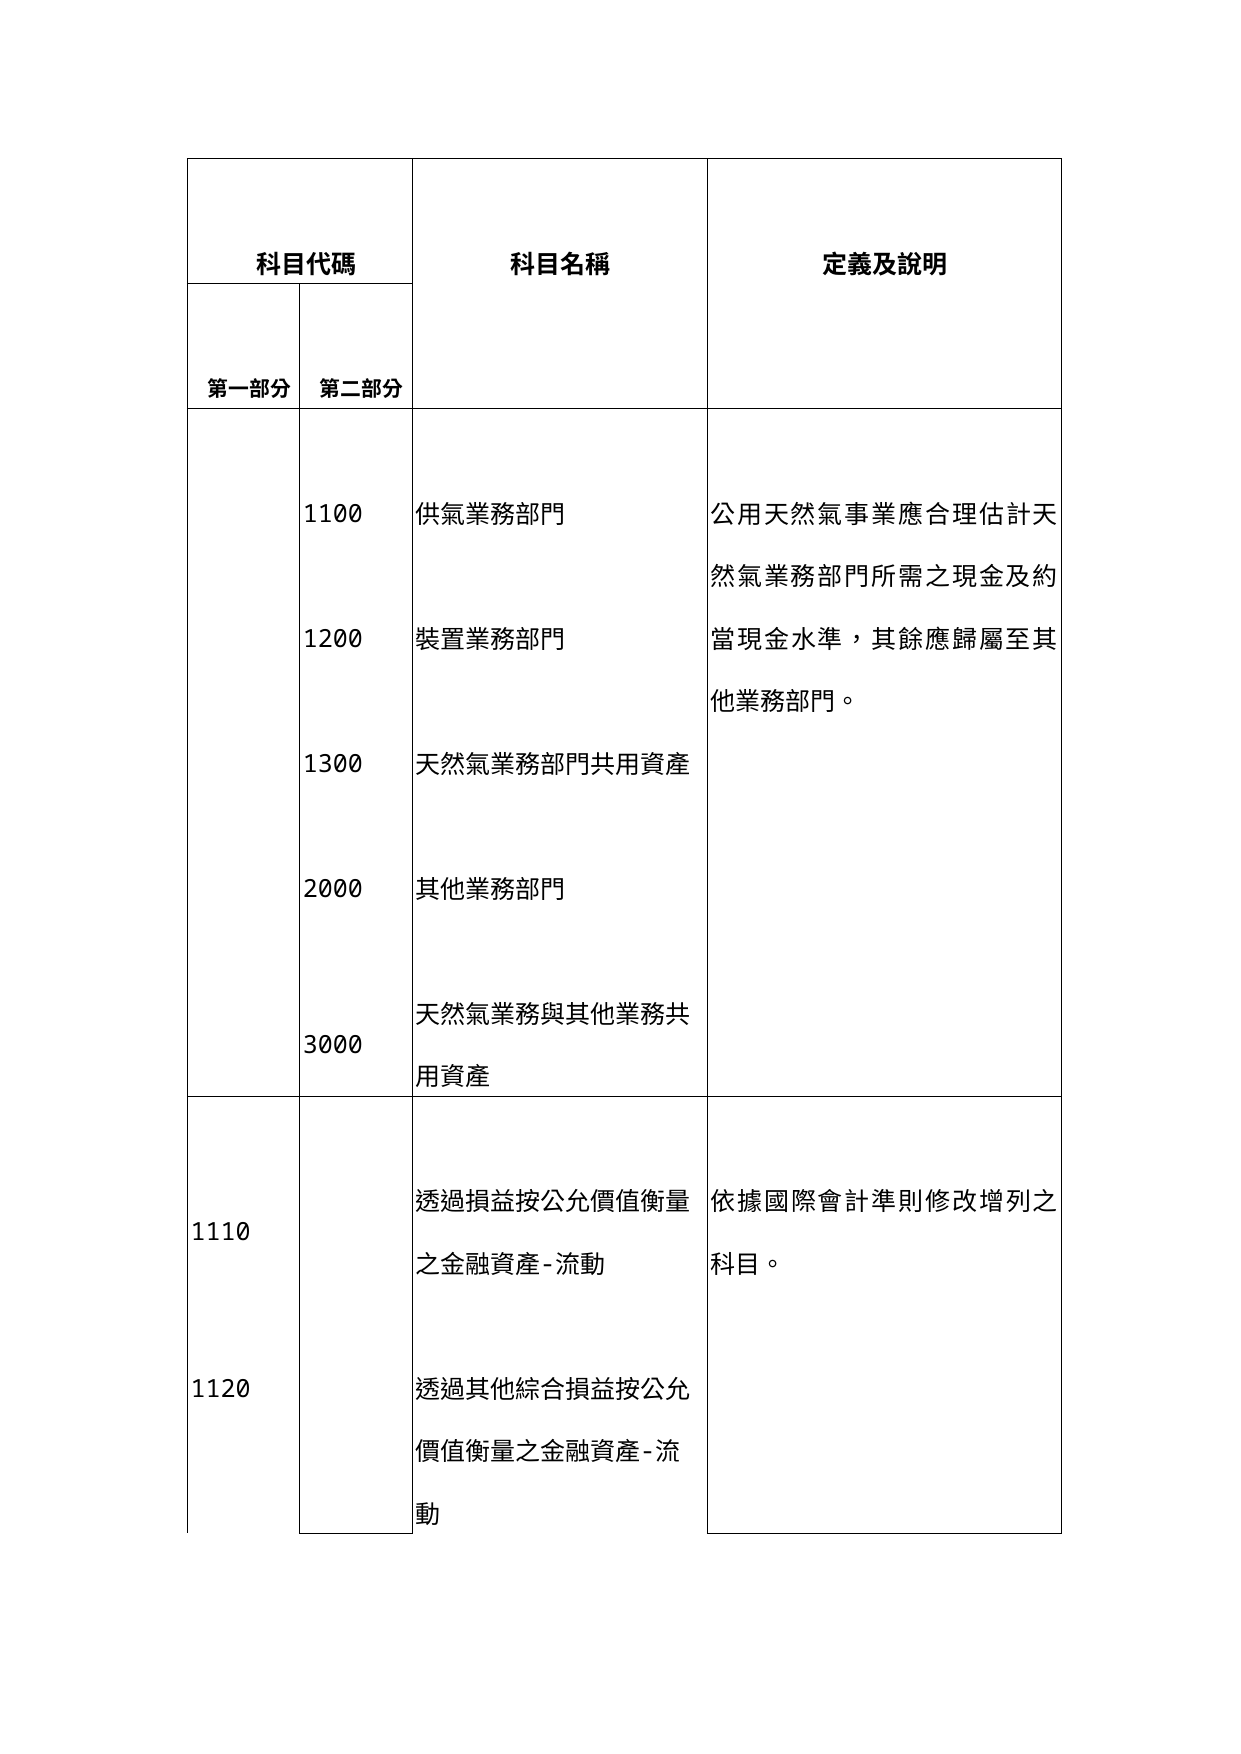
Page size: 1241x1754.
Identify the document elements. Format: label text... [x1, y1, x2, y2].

table_cell 1300 [300, 658, 412, 783]
table_header 定義及說明 [708, 159, 1061, 283]
table_cell 天然氣業務部門共用資產 [413, 658, 707, 783]
table_cell [708, 283, 1061, 408]
table_cell 1120 [188, 1283, 299, 1533]
table_cell 1100 [300, 409, 412, 533]
table_cell 其他業務部門 [413, 783, 707, 908]
table_cell 透過其他綜合損益按公允價值衡量之金融資產-流動 [413, 1283, 707, 1533]
table_cell 1110 [188, 1097, 299, 1283]
table_cell 3000 [300, 908, 412, 1096]
table_cell 裝置業務部門 [413, 533, 707, 658]
table_cell [188, 533, 299, 658]
table_header 科目代碼 [188, 159, 412, 283]
table_cell [188, 908, 299, 1096]
table_cell [188, 409, 299, 533]
table_cell 供氣業務部門 [413, 409, 707, 533]
table_header 科目名稱 [413, 159, 707, 283]
table_cell 第二部分 [300, 284, 412, 408]
table_cell 第一部分 [188, 284, 299, 408]
table_cell [300, 1097, 412, 1533]
table_cell [188, 658, 299, 783]
table_cell 依據國際會計準則修改增列之科目。 [708, 1097, 1061, 1533]
table_cell 2000 [300, 783, 412, 908]
table_cell 天然氣業務與其他業務共用資產 [413, 908, 707, 1096]
table_cell [188, 783, 299, 908]
table_cell 公用天然氣事業應合理估計天然氣業務部門所需之現金及約當現金水準，其餘應歸屬至其他業務部門。 [708, 409, 1061, 1096]
table_cell 1200 [300, 533, 412, 658]
table_cell 透過損益按公允價值衡量之金融資產-流動 [413, 1097, 707, 1283]
table_cell [413, 283, 707, 408]
